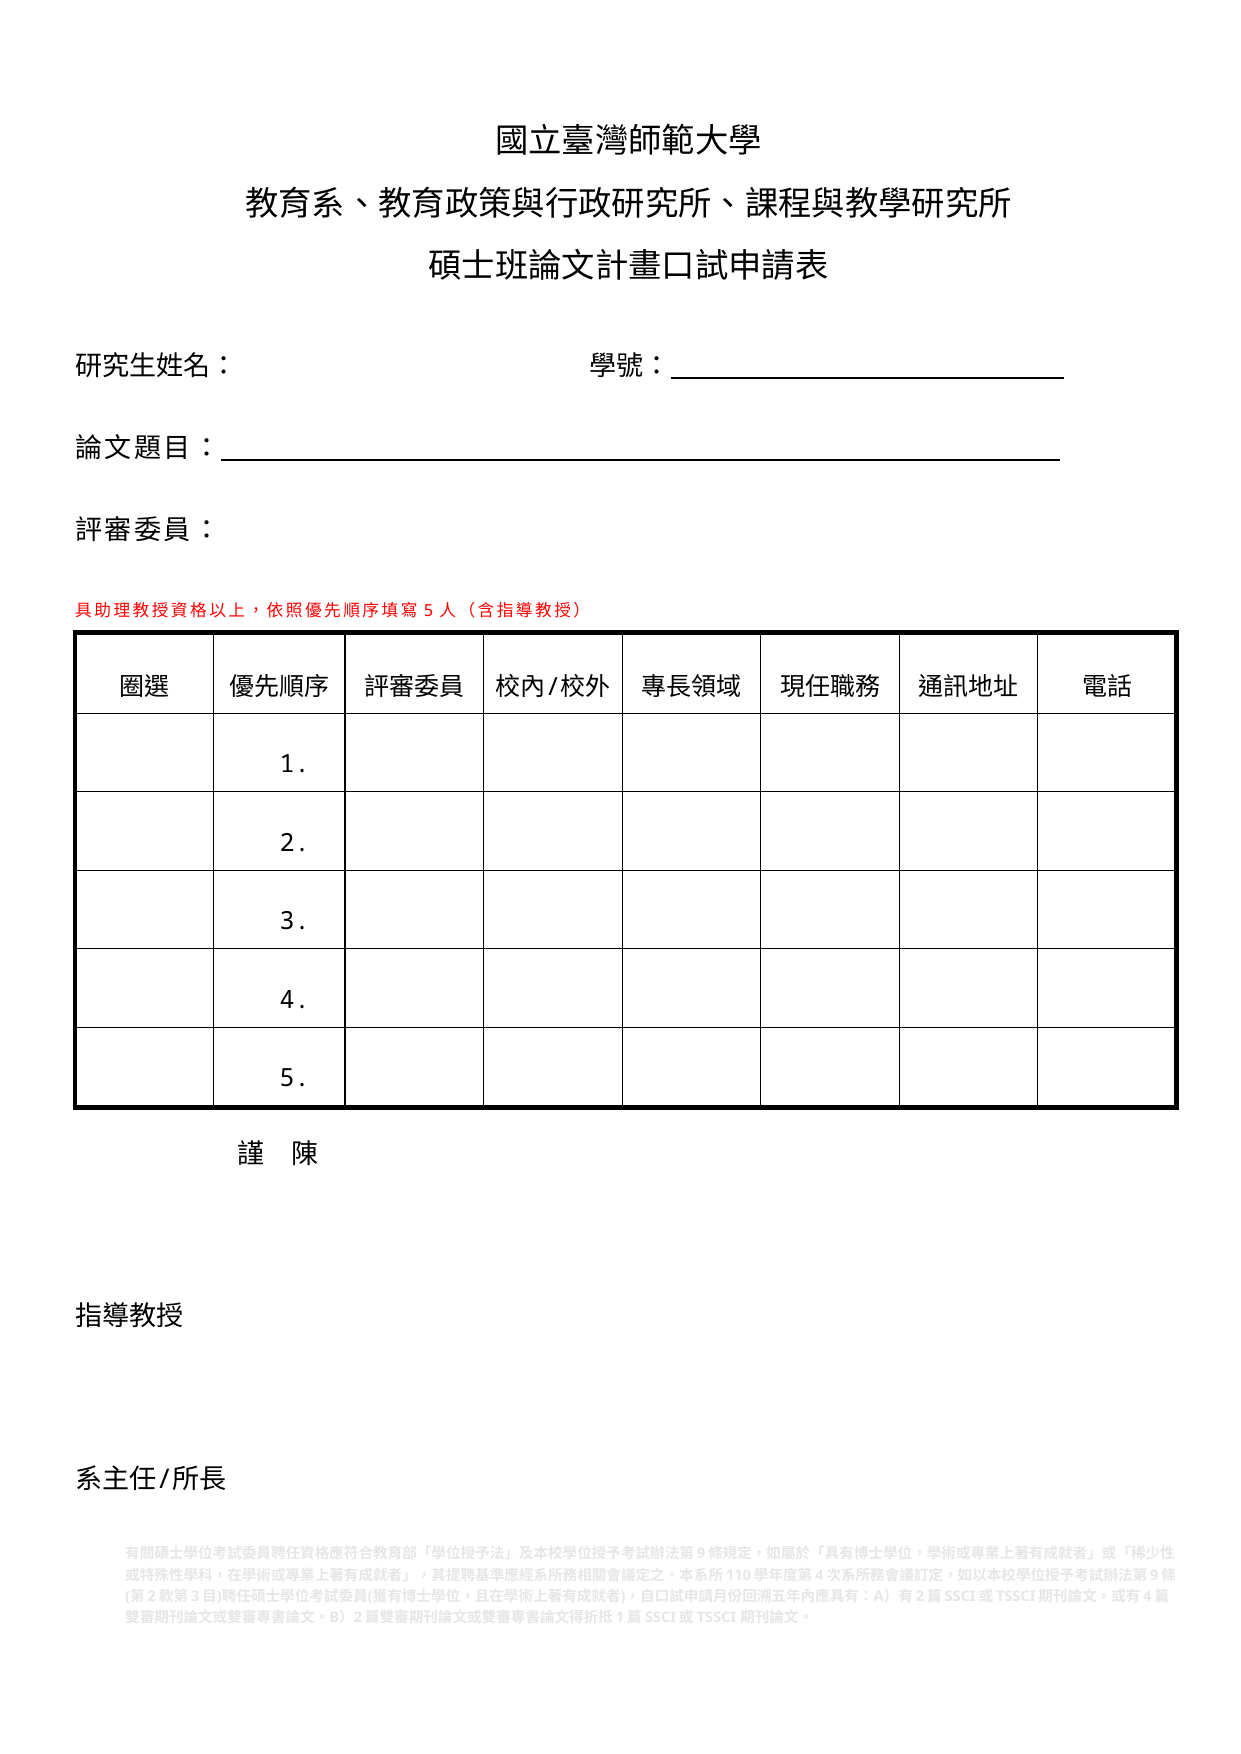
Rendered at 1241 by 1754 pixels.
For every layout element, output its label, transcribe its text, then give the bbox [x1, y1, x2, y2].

text 系主任/所長 [75, 1435, 1181, 1497]
table_cell [623, 792, 760, 869]
table_cell [1038, 949, 1174, 1027]
table_cell [77, 871, 213, 948]
text 謹 陳 [75, 1110, 1181, 1172]
table_cell [346, 949, 483, 1027]
table_cell [346, 714, 483, 791]
table_cell [900, 714, 1037, 791]
table_cell [1038, 792, 1174, 869]
table_header 現任職務 [761, 635, 899, 712]
table_cell [761, 714, 899, 791]
table_cell [761, 871, 899, 948]
table_header 校內/校外 [484, 635, 622, 712]
text 國立臺灣師範大學 [75, 97, 1181, 159]
table_cell [484, 949, 622, 1027]
table_cell [623, 714, 760, 791]
table_cell [77, 949, 213, 1027]
table_cell [623, 1028, 760, 1105]
table_cell [900, 792, 1037, 869]
table_cell [346, 792, 483, 869]
table_cell [900, 949, 1037, 1027]
table_cell [761, 1028, 899, 1105]
table_cell [346, 871, 483, 948]
table_cell [214, 714, 344, 791]
table_cell [77, 792, 213, 869]
table_header 評審委員 [346, 635, 483, 712]
text 論文題目： [75, 404, 1181, 466]
table_cell [761, 949, 899, 1027]
table_header 優先順序 [214, 635, 344, 712]
table_header 專長領域 [623, 635, 760, 712]
table_cell [484, 871, 622, 948]
table_cell [1038, 1028, 1174, 1105]
table_cell [77, 1028, 213, 1105]
table_cell [484, 792, 622, 869]
text 評審委員： [75, 486, 1181, 548]
table_cell [1038, 714, 1174, 791]
table_cell [214, 949, 344, 1027]
table_cell [623, 949, 760, 1027]
table_cell [761, 792, 899, 869]
table_cell [900, 871, 1037, 948]
table_cell [214, 1028, 344, 1105]
table_cell [1038, 871, 1174, 948]
table_cell [900, 1028, 1037, 1105]
text 指導教授 [75, 1272, 1181, 1335]
table_cell [484, 1028, 622, 1105]
text 研究生姓名： 學號： [75, 322, 1181, 384]
table_cell [77, 714, 213, 791]
table_header 圈選 [77, 635, 213, 712]
table_header 電話 [1038, 635, 1174, 712]
text 教育系、教育政策與行政研究所、課程與教學研究所 [75, 159, 1181, 222]
text 碩士班論文計畫口試申請表 [75, 222, 1181, 284]
table_header 通訊地址 [900, 635, 1037, 712]
table_cell [214, 871, 344, 948]
table_cell [484, 714, 622, 791]
table_cell [623, 871, 760, 948]
table_cell [346, 1028, 483, 1105]
text 具助理教授資格以上，依照優先順序填寫5人（含指導教授） [75, 568, 1181, 630]
table_cell [214, 792, 344, 869]
